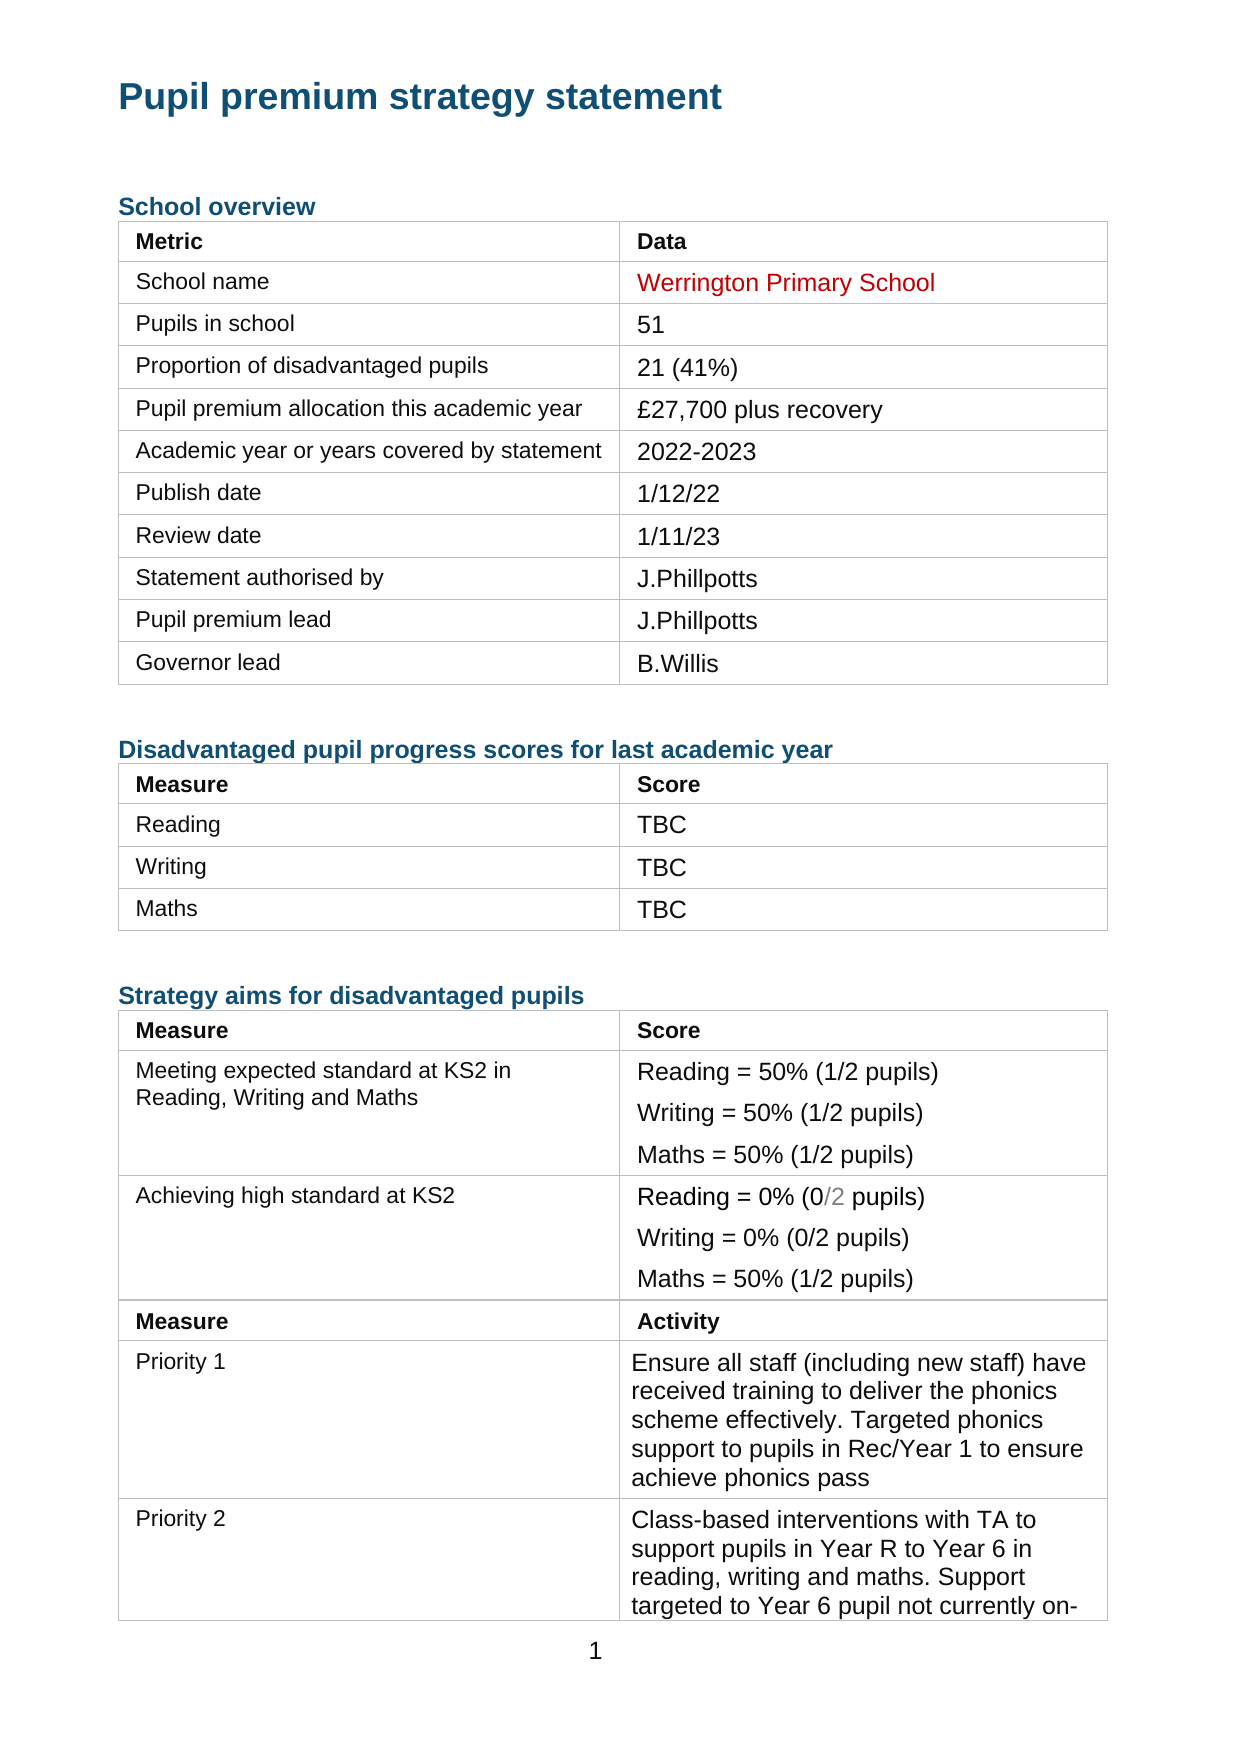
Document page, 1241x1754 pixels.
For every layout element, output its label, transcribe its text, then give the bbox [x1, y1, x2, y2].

table_cell TBC [620, 804, 1107, 846]
table_cell TBC [620, 847, 1107, 888]
table_cell 1/12/22 [620, 473, 1107, 514]
table_cell Pupil premium lead [119, 600, 619, 641]
table_header Measure [119, 764, 619, 803]
table_cell Statement authorised by [119, 558, 619, 599]
table_cell School name [119, 262, 619, 303]
table_cell Review date [119, 515, 619, 557]
table_cell Publish date [119, 473, 619, 514]
table_cell Reading [119, 804, 619, 846]
table_header Metric [119, 222, 619, 261]
subtitle School overview [118, 192, 1107, 221]
table_cell Priority 2 [119, 1499, 619, 1620]
table_cell Reading = 50% (1/2 pupils) Writing = 50% (1/2 pupils) Maths = 50% (1/2 pupils) [620, 1051, 1107, 1174]
table_cell Werrington Primary School [620, 262, 1107, 303]
table_cell Pupils in school [119, 304, 619, 345]
table_cell Maths [119, 889, 619, 930]
table_cell £27,700 plus recovery [620, 389, 1107, 430]
table_cell Achieving high standard at KS2 [119, 1176, 619, 1299]
table_header Activity [620, 1301, 1107, 1340]
table_cell Ensure all staff (including new staff) have received training to deliver the phonics scheme effectively. Targeted phonics support to pupils in Rec/Year 1 to ensure achieve phonics pass [620, 1341, 1107, 1498]
table_cell 1/11/23 [620, 515, 1107, 557]
table_cell TBC [620, 889, 1107, 930]
table_cell 21 (41%) [620, 346, 1107, 387]
table_header Measure [119, 1011, 619, 1050]
table_cell Class-based interventions with TA to support pupils in Year R to Year 6 in reading, writing and maths. Support targeted to Year 6 pupil not currently on- [620, 1499, 1107, 1620]
table_cell Meeting expected standard at KS2 in Reading, Writing and Maths [119, 1051, 619, 1174]
table_cell J.Phillpotts [620, 600, 1107, 641]
table_cell Proportion of disadvantaged pupils [119, 346, 619, 387]
subtitle Disadvantaged pupil progress scores for last academic year [118, 734, 1107, 763]
table_header Data [620, 222, 1107, 261]
table_cell Reading = 0% (0/2 pupils) Writing = 0% (0/2 pupils) Maths = 50% (1/2 pupils) [620, 1176, 1107, 1299]
table_cell Academic year or years covered by statement [119, 431, 619, 472]
subtitle Strategy aims for disadvantaged pupils [118, 981, 1107, 1010]
table_header Score [620, 764, 1107, 803]
table_header Measure [119, 1301, 619, 1340]
table_cell 2022-2023 [620, 431, 1107, 472]
table_cell Writing [119, 847, 619, 888]
table_cell Governor lead [119, 642, 619, 683]
subtitle Pupil premium strategy statement [118, 74, 1107, 117]
table_cell J.Phillpotts [620, 558, 1107, 599]
table_cell 51 [620, 304, 1107, 345]
table_cell Priority 1 [119, 1341, 619, 1498]
table_header Score [620, 1011, 1107, 1050]
table_cell Pupil premium allocation this academic year [119, 389, 619, 430]
table_cell B.Willis [620, 642, 1107, 683]
